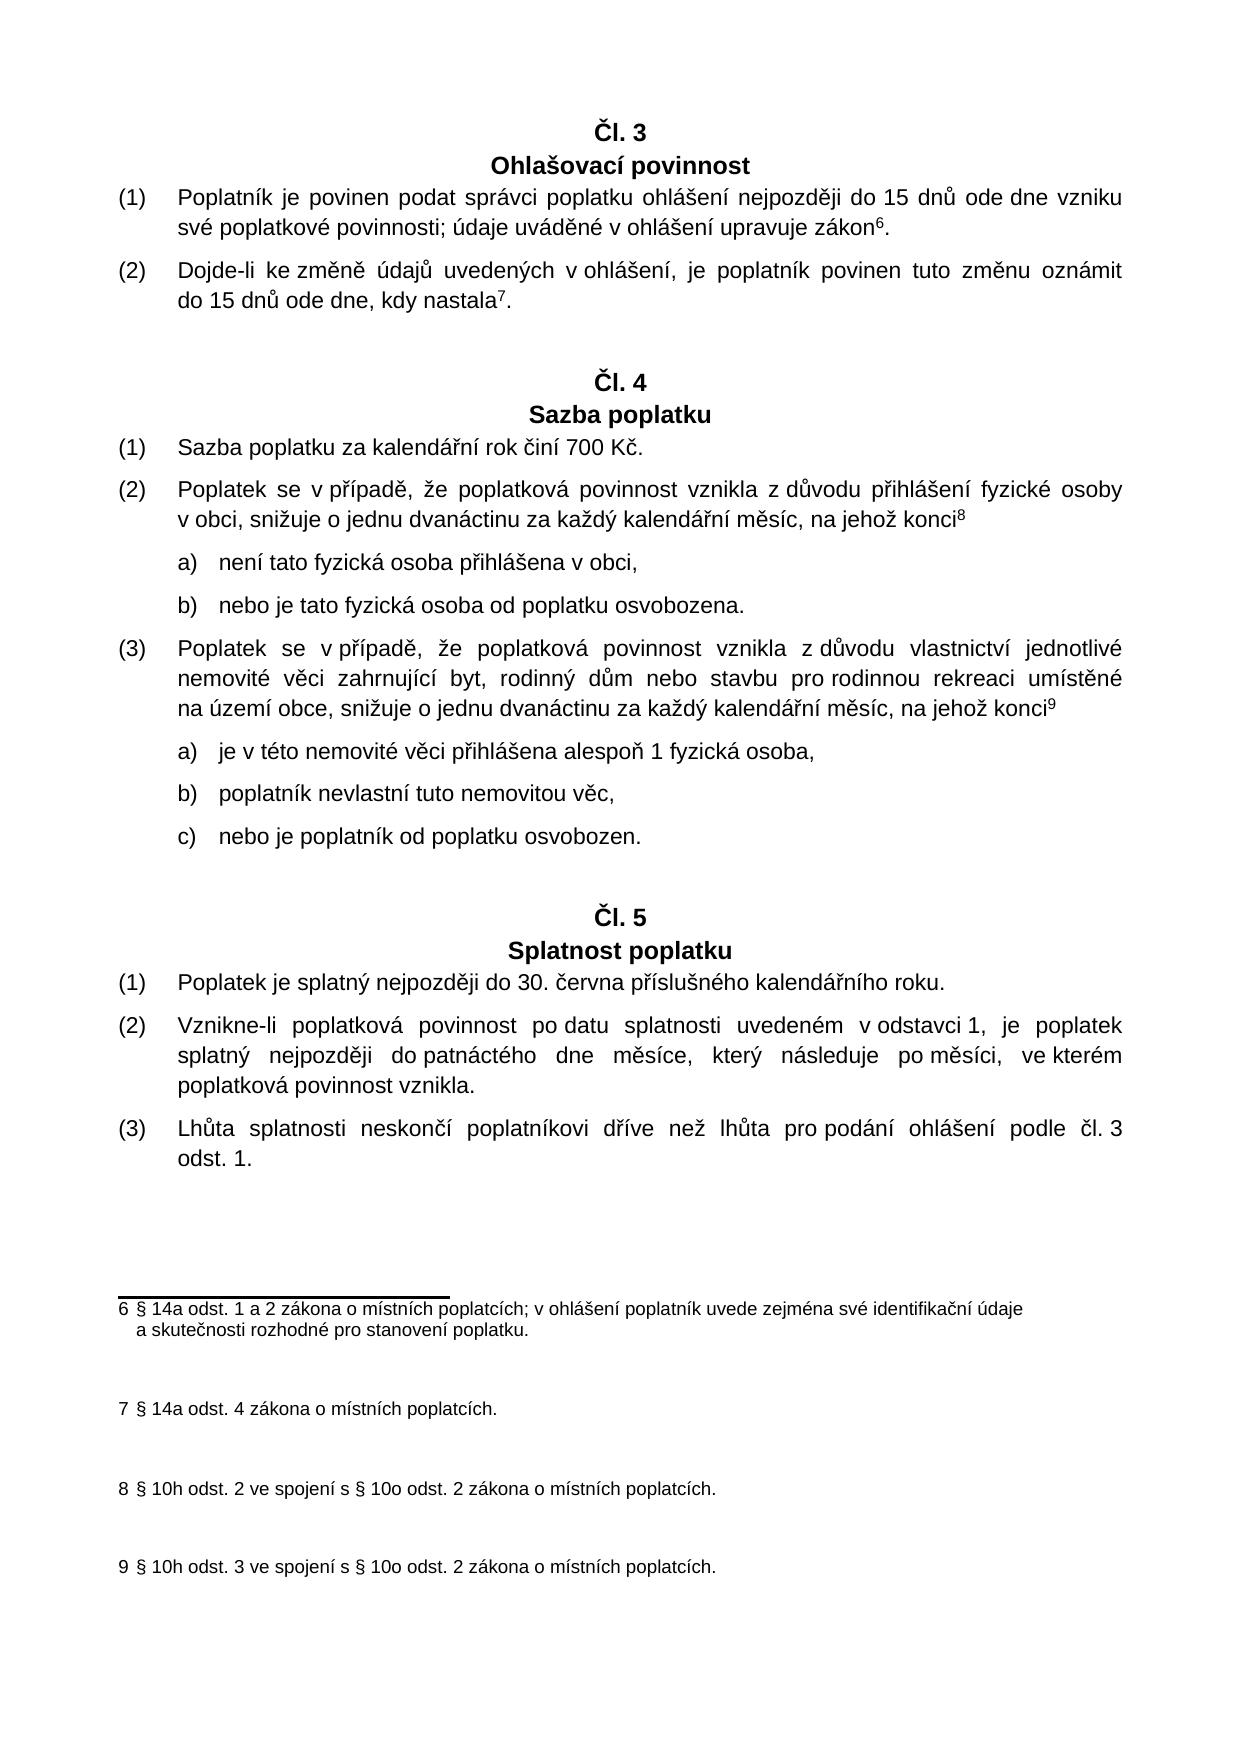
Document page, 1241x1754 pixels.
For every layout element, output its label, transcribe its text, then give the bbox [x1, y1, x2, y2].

list Dojde-li ke změně údajů uvedených v ohlášení, je poplatník povinen tuto změnu oznámit do 15 dnů ode dne, kdy nastala. [118, 257, 1122, 314]
list Poplatník je povinen podat správci poplatku ohlášení nejpozději do 15 dnů ode dne vzniku své poplatkové povinnosti; údaje uváděné v ohlášení upravuje zákon. [118, 184, 1122, 241]
list Poplatek je splatný nejpozději do 30. června příslušného kalendářního roku. [118, 969, 1122, 996]
list Poplatek se v případě, že poplatková povinnost vznikla z důvodu vlastnictví jednotlivé nemovité věci zahrnující byt, rodinný dům nebo stavbu pro rodinnou rekreaci umístěné na území obce, snižuje o jednu dvanáctinu za každý kalendářní měsíc, na jehož konci [118, 634, 1122, 721]
list § 10h odst. 2 ve spojení s § 10o odst. 2 zákona o místních poplatcích. [118, 1477, 1122, 1499]
list nebo je poplatník od poplatku osvobozen. [177, 823, 1122, 849]
list poplatník nevlastní tuto nemovitou věc, [177, 780, 1122, 807]
list § 14a odst. 1 a 2 zákona o místních poplatcích; v ohlášení poplatník uvede zejména své identifikační údaje a skutečnosti rozhodné pro stanovení poplatku. [118, 1298, 1122, 1341]
list Sazba poplatku za kalendářní rok činí 700 Kč. [118, 433, 1122, 460]
list nebo je tato fyzická osoba od poplatku osvobozena. [177, 592, 1122, 618]
list Vznikne-li poplatková povinnost po datu splatnosti uvedeném v odstavci 1, je poplatek splatný nejpozději do patnáctého dne měsíce, který následuje po měsíci, ve kterém poplatková povinnost vznikla. [118, 1012, 1122, 1099]
list je v této nemovité věci přihlášena alespoň 1 fyzická osoba, [177, 738, 1122, 764]
subtitle Čl. 4 Sazba poplatku [118, 367, 1122, 429]
list § 10h odst. 3 ve spojení s § 10o odst. 2 zákona o místních poplatcích. [118, 1556, 1122, 1578]
list § 14a odst. 4 zákona o místních poplatcích. [118, 1398, 1122, 1420]
subtitle Čl. 5 Splatnost poplatku [118, 903, 1122, 965]
list Poplatek se v případě, že poplatková povinnost vznikla z důvodu přihlášení fyzické osoby v obci, snižuje o jednu dvanáctinu za každý kalendářní měsíc, na jehož konci [118, 476, 1122, 533]
list není tato fyzická osoba přihlášena v obci, [177, 549, 1122, 576]
subtitle Čl. 3 Ohlašovací povinnost [118, 118, 1122, 180]
list Lhůta splatnosti neskončí poplatníkovi dříve než lhůta pro podání ohlášení podle čl. 3 odst. 1. [118, 1115, 1122, 1172]
